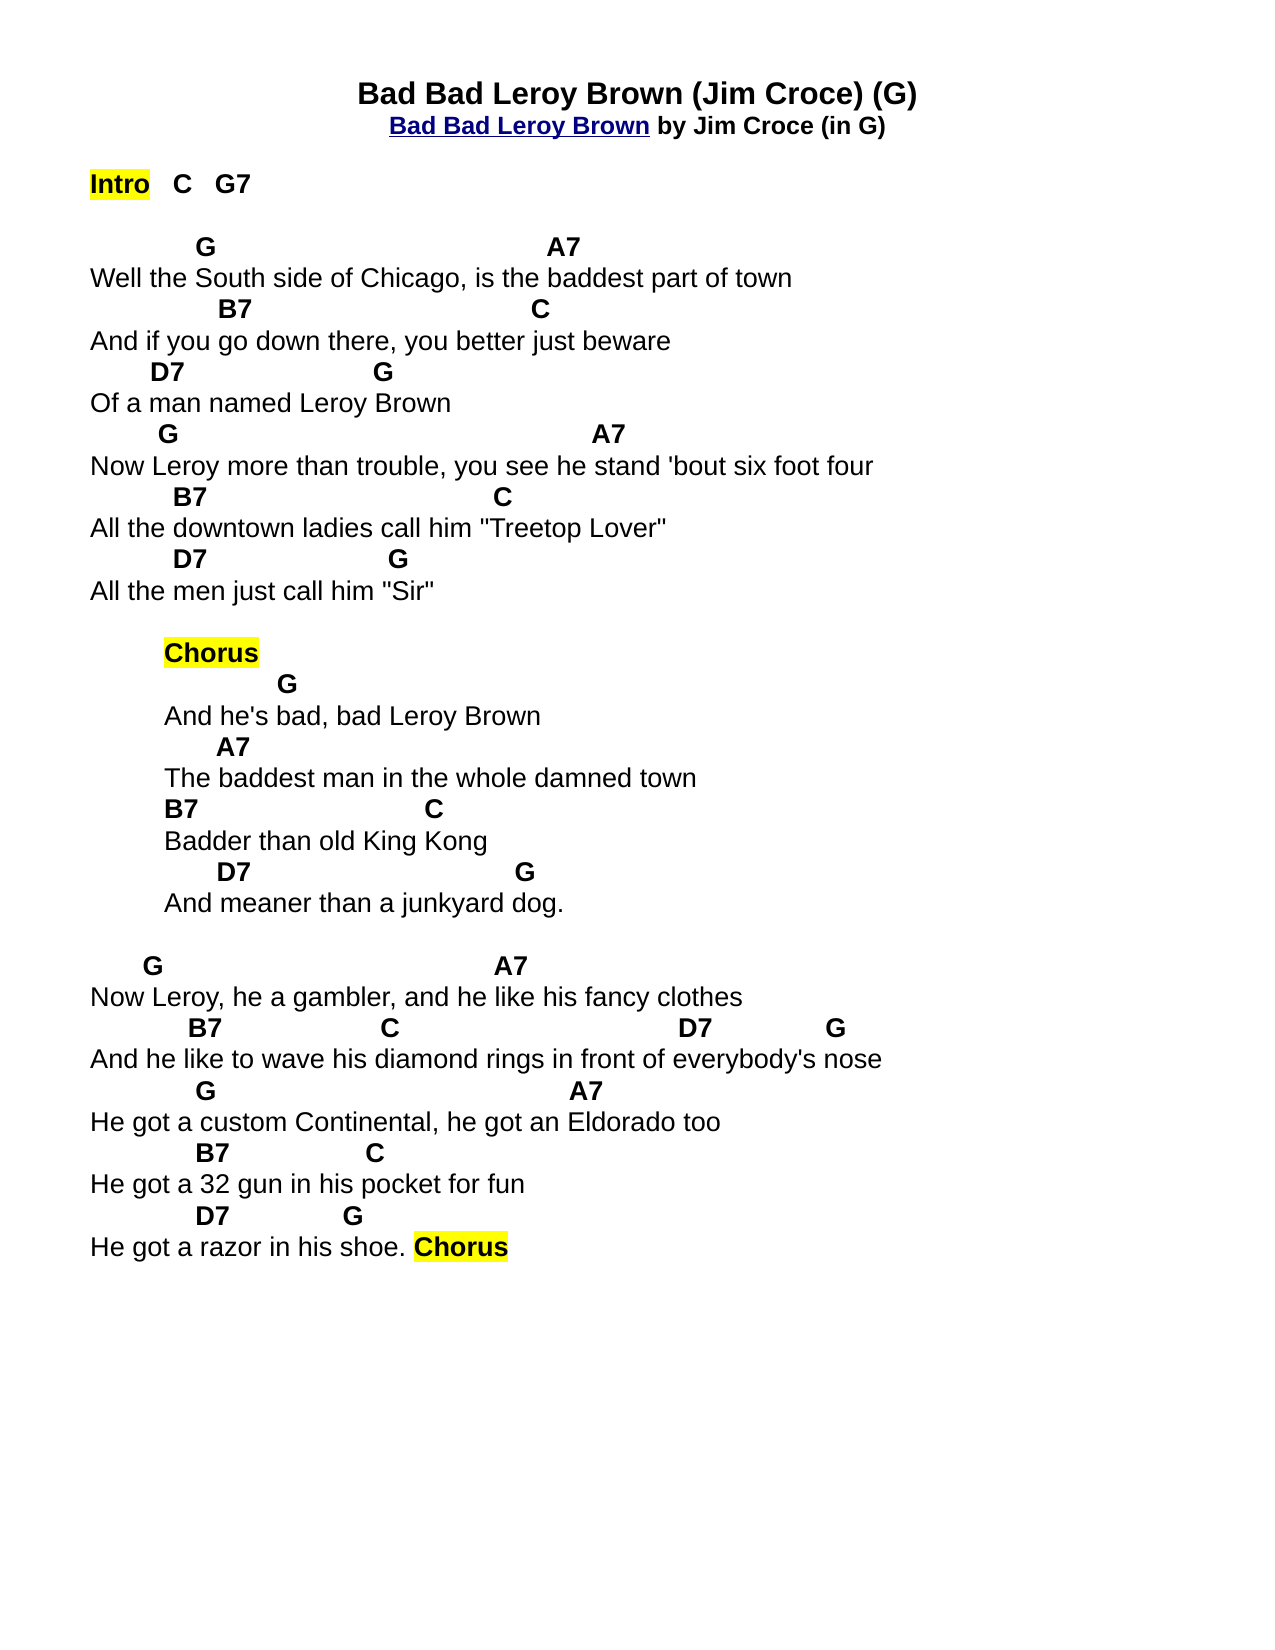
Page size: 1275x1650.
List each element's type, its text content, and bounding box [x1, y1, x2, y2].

text And he's bad, bad Leroy Brown [164, 700, 1185, 731]
text And meaner than a junkyard dog. [164, 887, 1185, 918]
text A7 [164, 731, 1185, 762]
text Badder than old King Kong [164, 825, 1185, 856]
text All the men just call him "Sir" [90, 575, 1185, 606]
text He got a 32 gun in his pocket for fun [90, 1168, 1185, 1200]
text Intro C G7 [90, 168, 1185, 200]
text Now Leroy, he a gambler, and he like his fancy clothes [90, 981, 1185, 1012]
text Of a man named Leroy Brown [90, 387, 1185, 418]
text B7 C [164, 793, 1185, 825]
text Chorus [164, 637, 1185, 668]
text Well the South side of Chicago, is the baddest part of town [90, 262, 1185, 293]
text G A7 [90, 950, 1185, 981]
text He got a razor in his shoe. Chorus [90, 1231, 1185, 1262]
text G A7 [90, 231, 1185, 262]
text Bad Bad Leroy Brown by Jim Croce (in G) [90, 111, 1185, 140]
text The baddest man in the whole damned town [164, 762, 1185, 793]
text B7 C [90, 481, 1185, 512]
text G A7 [90, 1075, 1185, 1106]
text All the downtown ladies call him "Treetop Lover" [90, 512, 1185, 543]
text G A7 [90, 418, 1185, 450]
text D7 G [90, 356, 1185, 387]
text B7 C D7 G [90, 1012, 1185, 1043]
text Bad Bad Leroy Brown (Jim Croce) (G) [90, 75, 1185, 111]
text D7 G [90, 543, 1185, 575]
text And he like to wave his diamond rings in front of everybody's nose [90, 1043, 1185, 1075]
text And if you go down there, you better just beware [90, 325, 1185, 356]
text He got a custom Continental, he got an Eldorado too [90, 1106, 1185, 1137]
text D7 G [90, 1200, 1185, 1231]
text Now Leroy more than trouble, you see he stand 'bout six foot four [90, 450, 1185, 481]
text G [164, 668, 1185, 700]
text D7 G [164, 856, 1185, 887]
text B7 C [90, 293, 1185, 325]
text B7 C [90, 1137, 1185, 1168]
